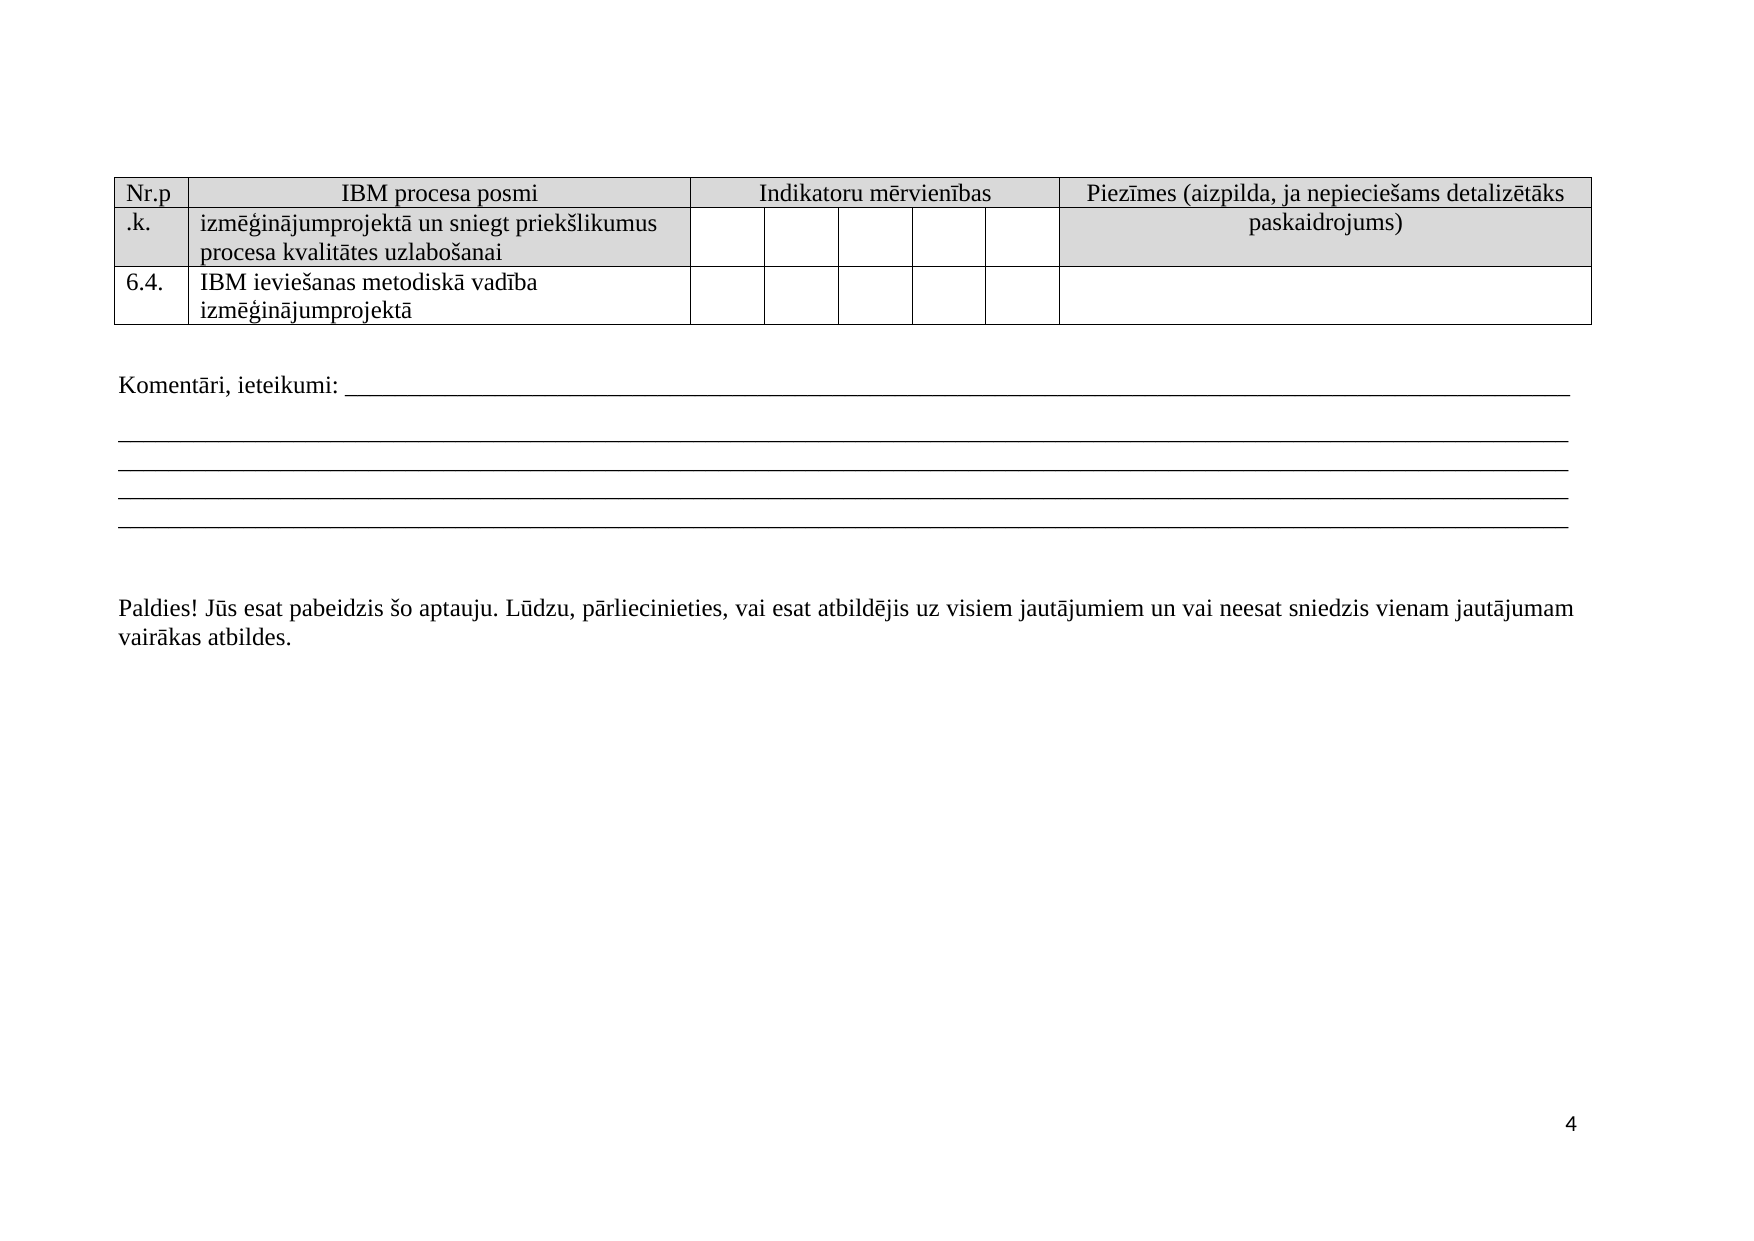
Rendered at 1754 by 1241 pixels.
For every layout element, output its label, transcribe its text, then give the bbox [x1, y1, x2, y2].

text Paldies! Jūs esat pabeidzis šo aptauju. Lūdzu, pārliecinieties, vai esat atbildējis uz visiem jautājumiem un vai neesat sniedzis vienam jautājumam vairākas atbildes. [118, 593, 1577, 651]
table_header Piezīmes (aizpilda, ja nepieciešams detalizētāks paskaidrojums) [1060, 178, 1591, 207]
table_cell [913, 208, 985, 266]
table_cell IBM ieviešanas metodiskā vadība izmēģinājumprojektā [189, 267, 690, 324]
table_cell [691, 267, 764, 324]
text ________________________________________________________________________________________________________________________________________________________________________________________________________________________________________________________________________________________________________________________________________________________________________________________________________________________________________________________________________________ [118, 416, 1577, 531]
table_cell [839, 208, 912, 266]
table_cell [839, 267, 912, 324]
table_cell [765, 208, 838, 266]
table_cell [1060, 267, 1591, 324]
text Komentāri, ieteikumi: __________________________________________________________________________________________________ [118, 371, 1577, 399]
table_cell 6.3. [115, 208, 188, 266]
table_cell [986, 267, 1059, 324]
table_cell izmēģinājumprojektā un sniegt priekšlikumus procesa kvalitātes uzlabošanai [189, 208, 690, 266]
table_header IBM procesa posmi [189, 178, 690, 207]
table_header Nr.p.k. [115, 178, 188, 207]
table_cell [691, 208, 764, 266]
table_cell [913, 267, 985, 324]
table_cell 6.4. [115, 267, 188, 324]
table_cell [986, 208, 1059, 266]
table_header Indikatoru mērvienības [691, 178, 1059, 207]
table_cell [765, 267, 838, 324]
table_cell [1060, 208, 1591, 266]
